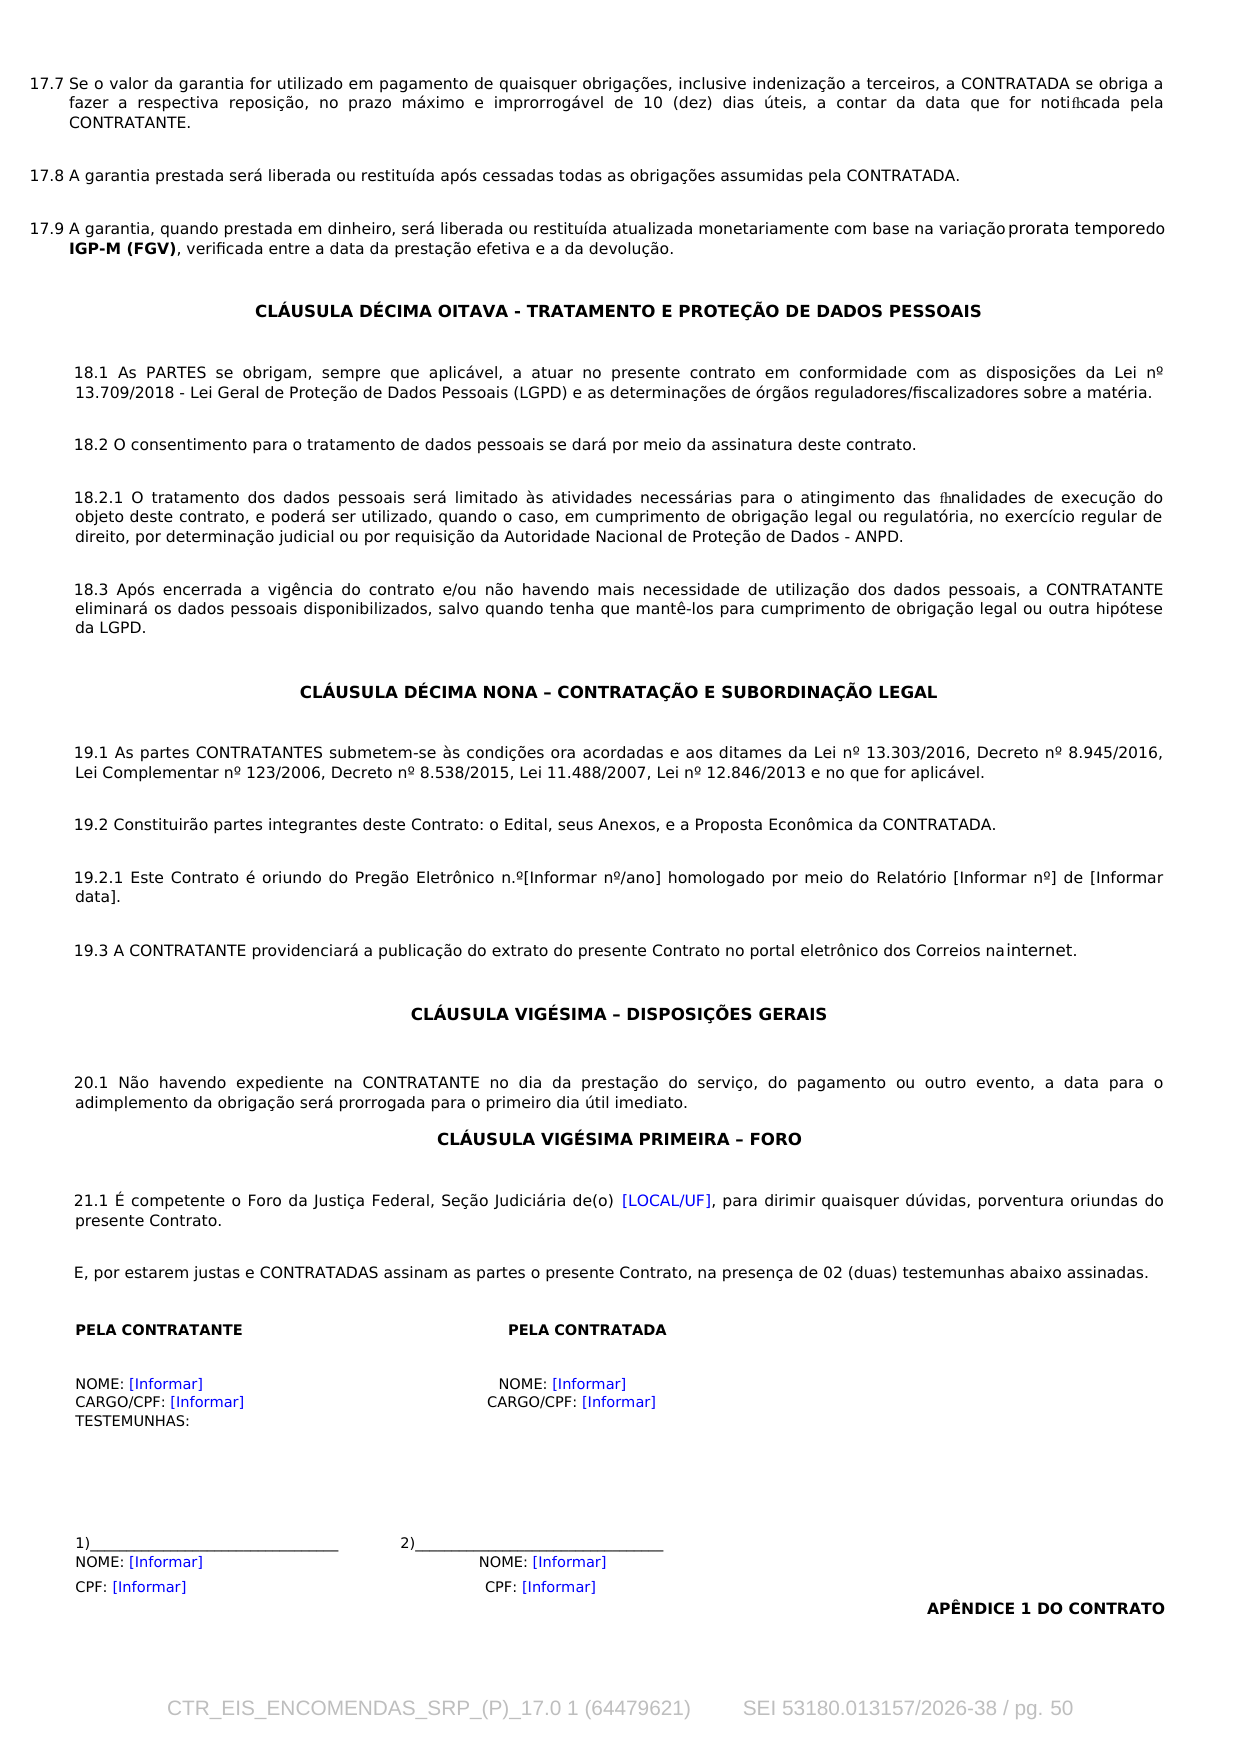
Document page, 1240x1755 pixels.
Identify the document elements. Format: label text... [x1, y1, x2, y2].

table_cell NOME: [Informar] [75, 1356, 400, 1394]
text E, por estarem justas e CONTRATADAS assinam as partes o presente Contrato, na presença de 02 (duas) testemunhas abaixo assinadas. [74, 1264, 1165, 1282]
text 20.1 Não havendo expediente na CONTRATANTE no dia da prestação do serviço, do pagamento ou outro evento, a data para o adimplemento da obrigação será prorrogada para o primeiro dia útil imediato. [74, 1074, 1165, 1112]
text 19.2 Constituirão partes integrantes deste Contrato: o Edital, seus Anexos, e a Proposta Econômica da CONTRATADA. [74, 816, 1165, 834]
list A garantia prestada será liberada ou restituída após cessadas todas as obrigações assumidas pela CONTRATADA. [29, 167, 1165, 185]
table_cell NOME: [Informar] [400, 1554, 666, 1579]
list A garantia, quando prestada em dinheiro, será liberada ou restituída atualizada monetariamente com base na variaçãoprorata temporedo IGP-M (FGV), verificada entre a data da prestação efetiva e a da devolução. [29, 219, 1165, 258]
text 19.2.1 Este Contrato é oriundo do Pregão Eletrônico n.º[Informar nº/ano] homologado por meio do Relatório [Informar nº] de [Informar data]. [74, 869, 1165, 907]
subtitle CLÁUSULA VIGÉSIMA PRIMEIRA – FORO [69, 1130, 1170, 1149]
table_cell 2)__________________________________ [400, 1508, 666, 1554]
table_cell CARGO/CPF: [Informar] TESTEMUNHAS: [75, 1394, 400, 1508]
table_cell CPF: [Informar] [400, 1579, 666, 1599]
text APÊNDICE 1 DO CONTRATO [69, 1599, 1165, 1618]
text 19.3 A CONTRATANTE providenciará a publicação do extrato do presente Contrato no portal eletrônico dos Correios nainternet. [74, 941, 1165, 960]
table_cell NOME: [Informar] [75, 1554, 400, 1579]
text 21.1 É competente o Foro da Justiça Federal, Seção Judiciária de(o) [LOCAL/UF], para dirimir quaisquer dúvidas, porventura oriundas do presente Contrato. [74, 1192, 1165, 1230]
text 18.2 O consentimento para o tratamento de dados pessoais se dará por meio da assinatura deste contrato. [74, 436, 1165, 454]
subtitle CLÁUSULA DÉCIMA OITAVA - TRATAMENTO E PROTEÇÃO DE DADOS PESSOAIS [69, 302, 1168, 322]
table_header PELA CONTRATADA [400, 1322, 666, 1356]
table_cell CARGO/CPF: [Informar] [400, 1394, 666, 1508]
table_header PELA CONTRATANTE [75, 1322, 400, 1356]
text 18.3 Após encerrada a vigência do contrato e/ou não havendo mais necessidade de utilização dos dados pessoais, a CONTRATANTE eliminará os dados pessoais disponibilizados, salvo quando tenha que mantê-los para cumprimento de obrigação legal ou outra hipótese da LGPD. [74, 580, 1165, 638]
subtitle CLÁUSULA VIGÉSIMA – DISPOSIÇÕES GERAIS [69, 1004, 1169, 1024]
text 18.1 As PARTES se obrigam, sempre que aplicável, a atuar no presente contrato em conformidade com as disposições da Lei nº 13.709/2018 - Lei Geral de Proteção de Dados Pessoais (LGPD) e as determinações de órgãos reguladores/fiscalizadores sobre a matéria. [74, 364, 1165, 402]
subtitle CLÁUSULA DÉCIMA NONA – CONTRATAÇÃO E SUBORDINAÇÃO LEGAL [69, 682, 1168, 702]
table_cell CPF: [Informar] [75, 1579, 400, 1599]
text 19.1 As partes CONTRATANTES submetem-se às condições ora acordadas e aos ditames da Lei nº 13.303/2016, Decreto nº 8.945/2016, Lei Complementar nº 123/2006, Decreto nº 8.538/2015, Lei 11.488/2007, Lei nº 12.846/2013 e no que for aplicável. [74, 744, 1165, 782]
table_cell 1)__________________________________ [75, 1508, 400, 1554]
table_cell NOME: [Informar] [400, 1356, 666, 1394]
text 18.2.1 O tratamento dos dados pessoais será limitado às atividades necessárias para o atingimento das nalidades de execução do objeto deste contrato, e poderá ser utilizado, quando o caso, em cumprimento de obrigação legal ou regulatória, no exercício regular de direito, por determinação judicial ou por requisição da Autoridade Nacional de Proteção de Dados - ANPD. [74, 489, 1165, 546]
list Se o valor da garantia for utilizado em pagamento de quaisquer obrigações, inclusive indenização a terceiros, a CONTRATADA se obriga a fazer a respectiva reposição, no prazo máximo e improrrogável de 10 (dez) dias úteis, a contar da data que for noticada pela CONTRATANTE. [29, 75, 1165, 132]
